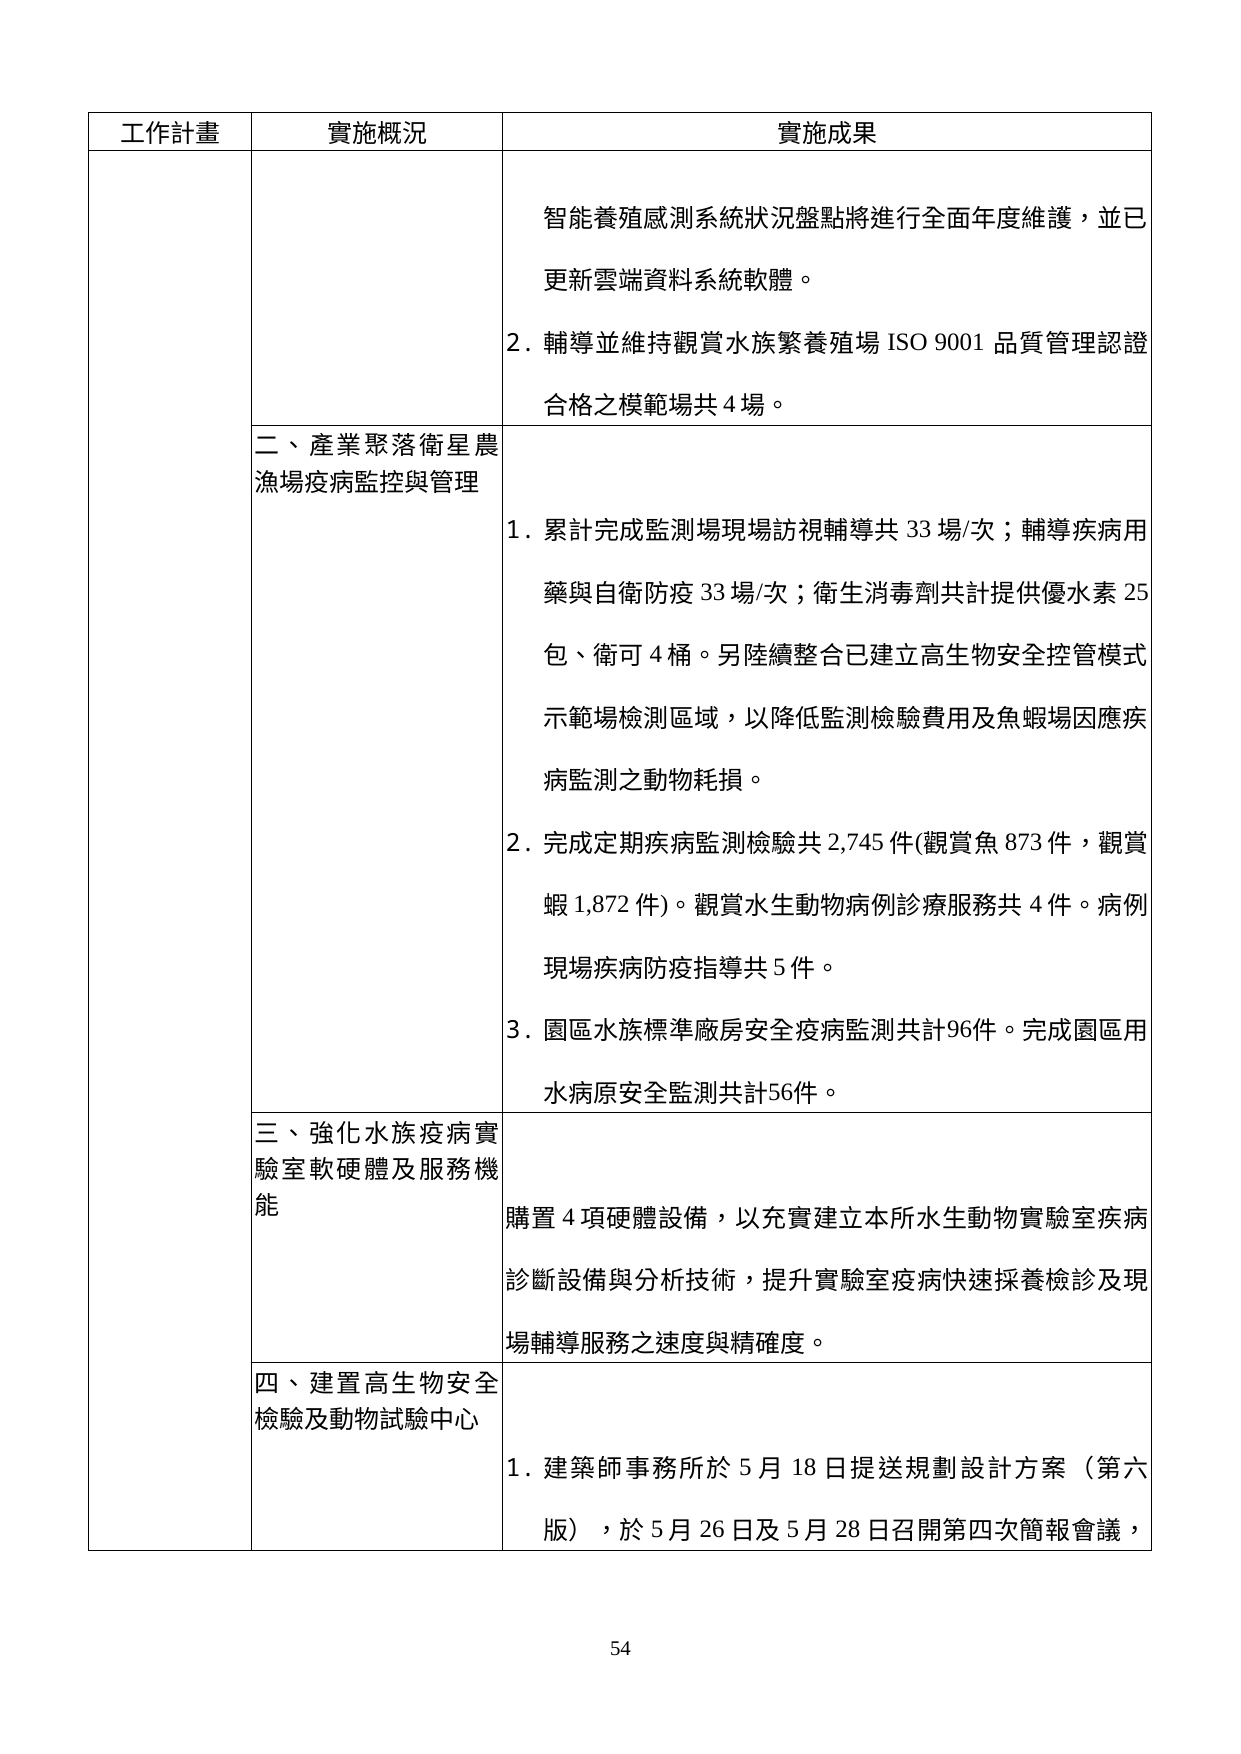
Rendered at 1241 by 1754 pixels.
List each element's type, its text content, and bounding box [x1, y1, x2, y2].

table_cell [89, 151, 251, 1550]
table_cell 二、產業聚落衛星農漁場疫病監控與管理 [252, 426, 502, 1112]
table_header 實施概況 [252, 113, 502, 149]
table_cell [252, 151, 502, 425]
table_cell 建築師事務所於5月18日提送規劃設計方案（第六版），於5月26日及5月28日召開第四次簡報會議， [503, 1363, 1151, 1550]
table_cell 三、強化水族疫病實驗室軟硬體及服務機能 [252, 1113, 502, 1362]
table_header 實施成果 [503, 113, 1151, 149]
table_cell 累計完成監測場現場訪視輔導共33場/次；輔導疾病用藥與自衛防疫33場/次；衛生消毒劑共計提供優水素25包、衛可4桶。另陸續整合已建立高生物安全控管模式示範場檢測區域，以降低監測檢驗費用及魚蝦場因應疾病監測之動物耗損。 完成定期疾病監測檢驗共2,745件(觀賞魚873件，觀賞蝦1,872件)。觀賞水生動物病例診療服務共4件。病例現場疾病防疫指導共5件。 園區水族標準廠房安全疫病監測共計96件。完成園區用水病原安全監測共計56件。 [503, 426, 1151, 1112]
table_cell 購置4項硬體設備，以充實建立本所水生動物實驗室疾病診斷設備與分析技術，提升實驗室疫病快速採養檢診及現場輔導服務之速度與精確度。 [503, 1113, 1151, 1362]
table_cell 智能養殖感測系統狀況盤點將進行全面年度維護，並已更新雲端資料系統軟體。 輔導並維持觀賞水族繁養殖場ISO 9001 品質管理認證合格之模範場共4場。 [503, 151, 1151, 425]
table_header 工作計畫 [89, 113, 251, 149]
table_cell 四、建置高生物安全檢驗及動物試驗中心 [252, 1363, 502, 1550]
